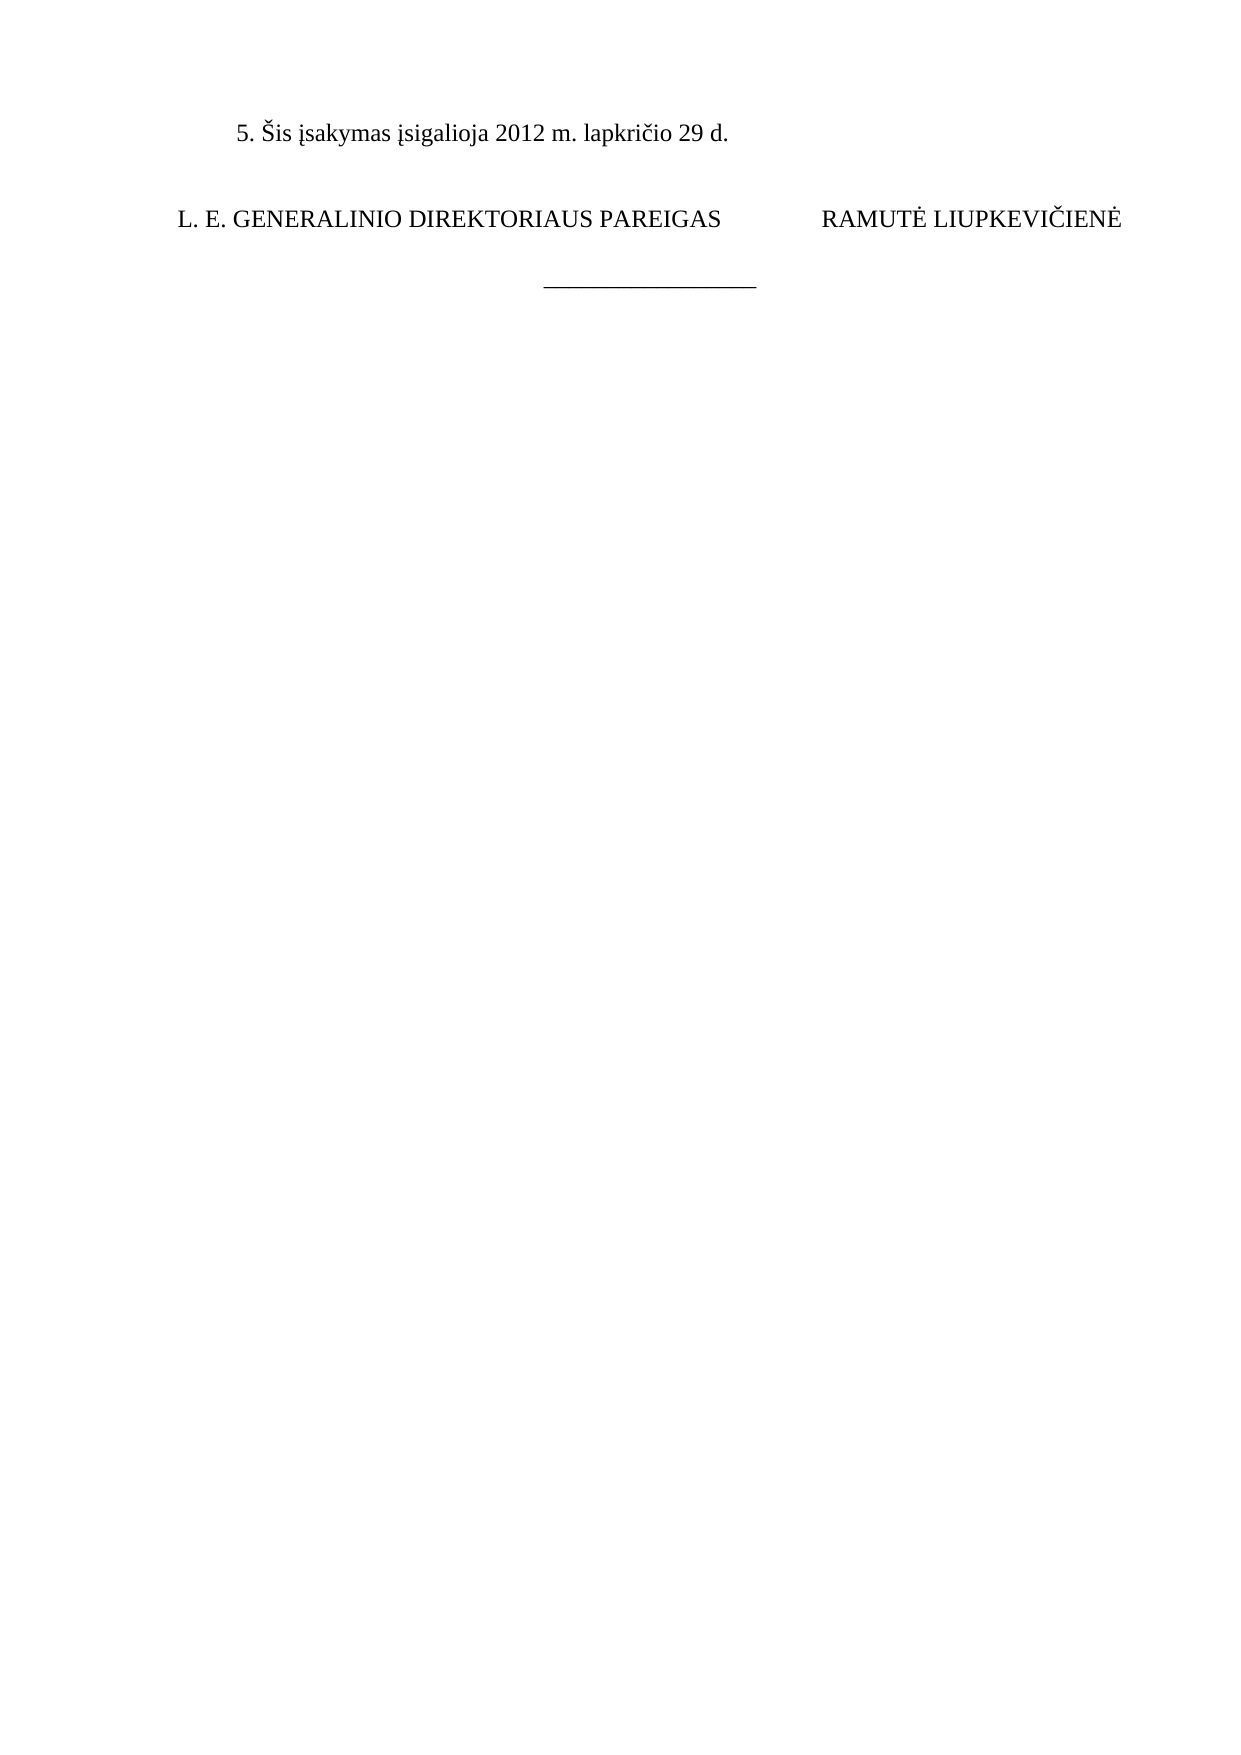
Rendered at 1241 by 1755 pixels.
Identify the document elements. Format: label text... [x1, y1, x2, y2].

text L. e. generalinio direktoriaus pareigas Ramutė Liupkevičienė [177, 204, 1122, 233]
text 5. Šis įsakymas įsigalioja 2012 m. lapkričio 29 d. [177, 118, 1122, 147]
text _________________ [177, 262, 1122, 291]
